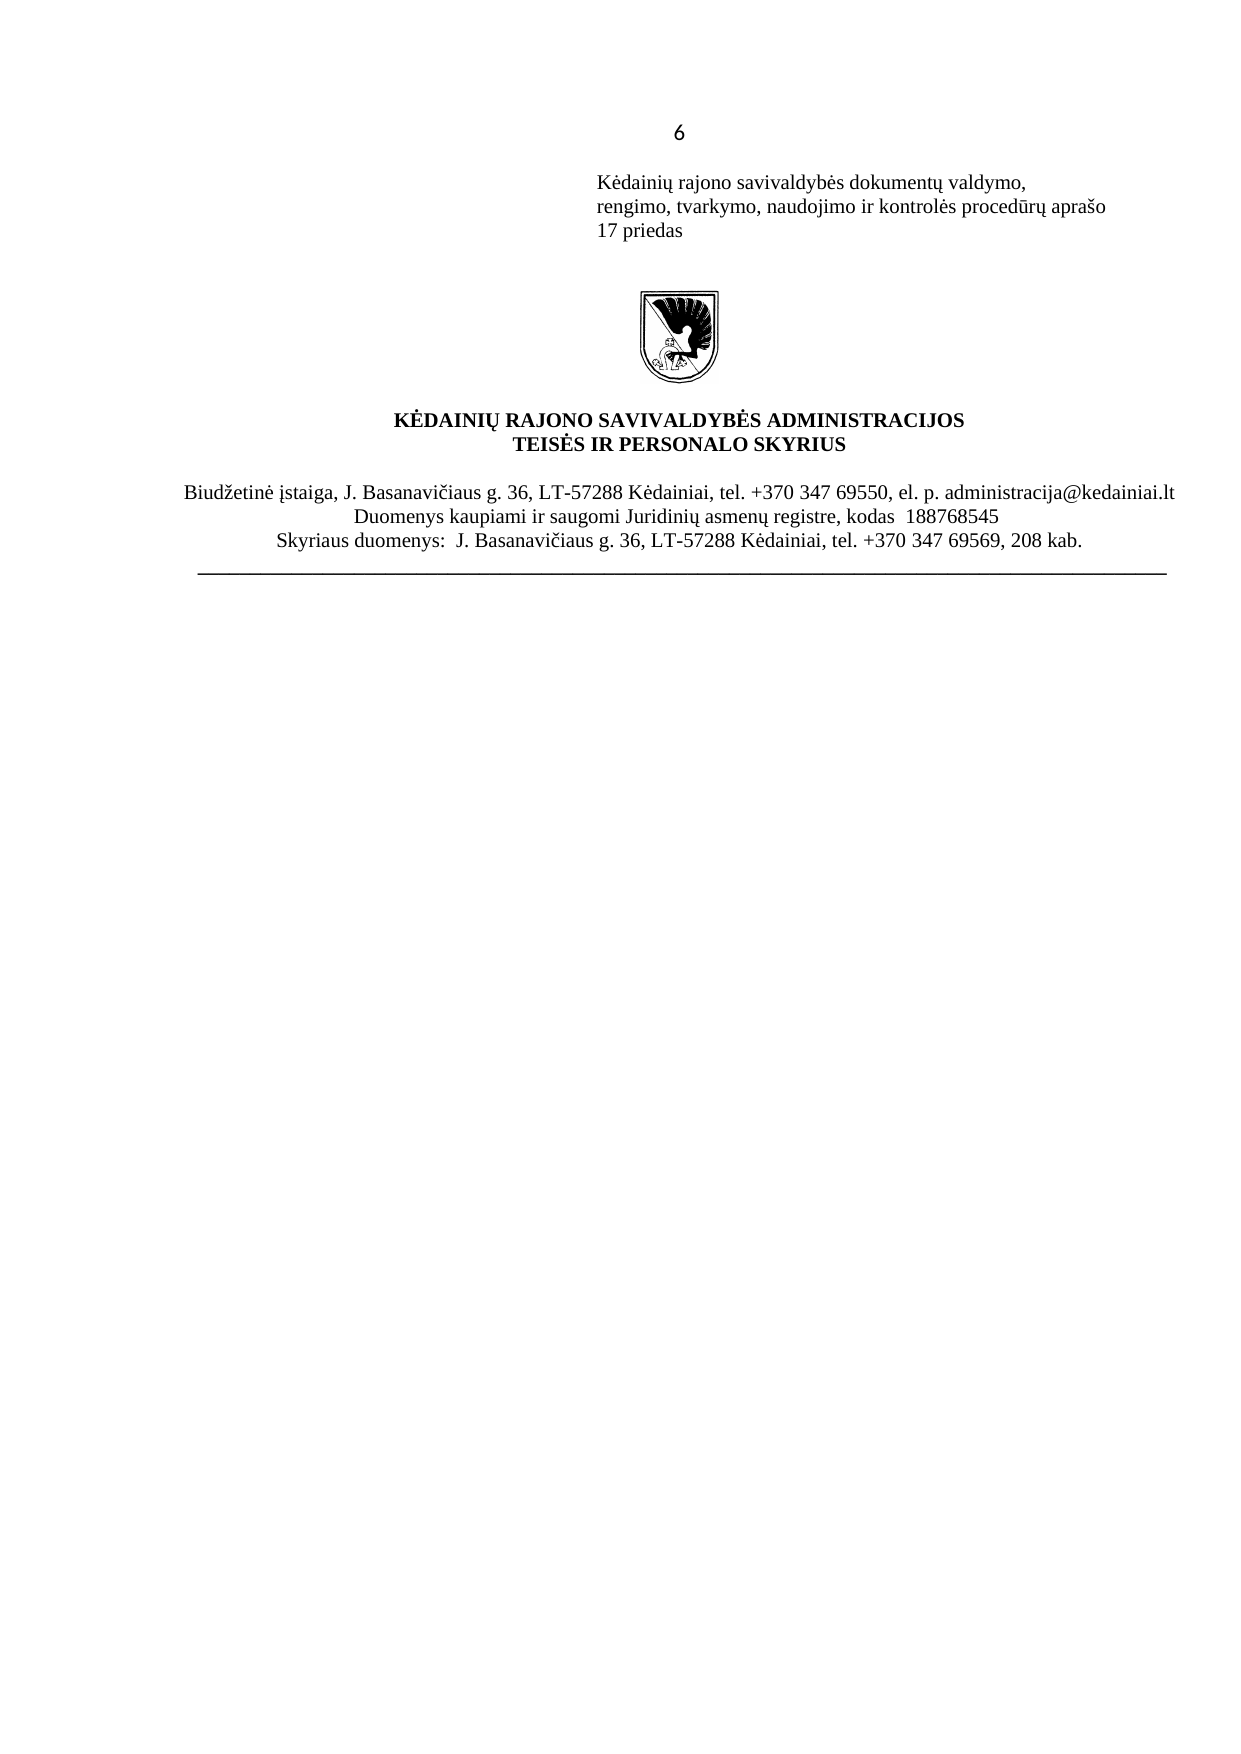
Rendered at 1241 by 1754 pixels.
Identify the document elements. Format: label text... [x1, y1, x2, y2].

text TEISĖS IR personalo SKYRIUS [177, 432, 1181, 456]
text _____________________________________________________________________________________________ [177, 552, 1181, 577]
text Biudžetinė įstaiga, J. Basanavičiaus g. 36, LT-57288 Kėdainiai, tel. +370 347 69550, el. p. administracija@kedainiai.lt [177, 480, 1181, 504]
text kėdainių rajono savivaldybėS ADMINISTRACIJOS [177, 408, 1181, 432]
text Skyriaus duomenys: J. Basanavičiaus g. 36, LT-57288 Kėdainiai, tel. +370 347 69569, 208 kab. [177, 528, 1181, 552]
text 17 priedas [177, 218, 1181, 242]
text rengimo, tvarkymo, naudojimo ir kontrolės procedūrų aprašo [177, 194, 1181, 218]
text Kėdainių rajono savivaldybės dokumentų valdymo, [177, 170, 1181, 194]
text Duomenys kaupiami ir saugomi Juridinių asmenų registre, kodas 188768545 [177, 504, 1181, 528]
